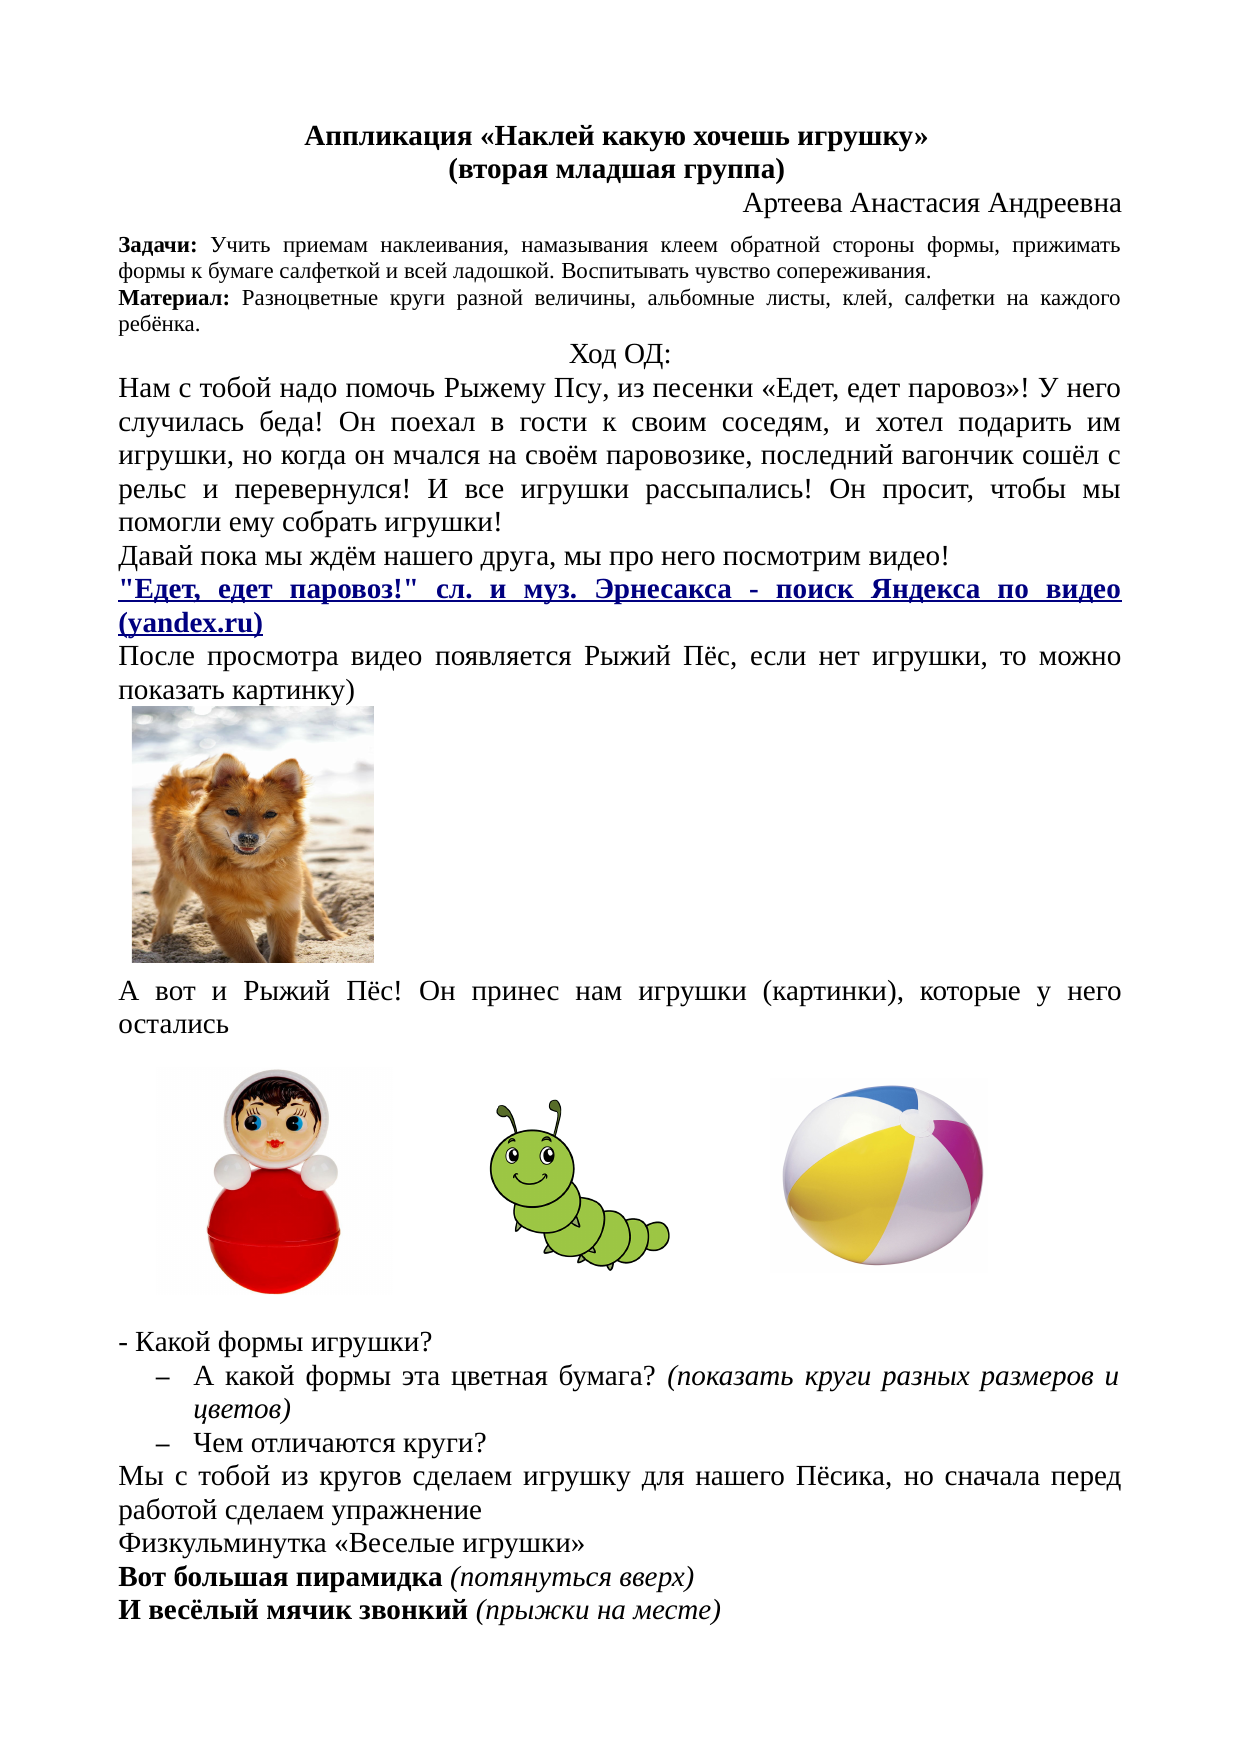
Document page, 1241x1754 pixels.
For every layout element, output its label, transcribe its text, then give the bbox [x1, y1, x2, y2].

text После просмотра видео появляется Рыжий Пёс, если нет игрушки, то можно показать картинку) [118, 638, 1122, 706]
text Физкульминутка «Веселые игрушки» [118, 1525, 1122, 1559]
text Ход ОД: [118, 337, 1122, 370]
text (yandex.ru) [118, 602, 1122, 638]
text Вот большая пирамидка (потянуться вверх) [118, 1559, 1122, 1592]
text А вот и Рыжий Пёс! Он принес нам игрушки (картинки), которые у него остались [118, 973, 1122, 1040]
list А какой формы эта цветная бумага? (показать круги разных размеров и цветов) [156, 1358, 1122, 1425]
text Давай пока мы ждём нашего друга, мы про него посмотрим видео! [118, 538, 1122, 571]
text Материал: Разноцветные круги разной величины, альбомные листы, клей, салфетки на каждого ребёнка. [118, 284, 1122, 337]
text Аппликация «Наклей какую хочешь игрушку» [118, 118, 1122, 152]
list Чем отличаются круги? [156, 1425, 1122, 1458]
text (вторая младшая группа) [118, 152, 1122, 185]
text - Какой формы игрушки? [118, 1324, 1122, 1358]
text "Едет, едет паровоз!" сл. и муз. Эрнесакса - поиск Яндекса по видео [118, 571, 1122, 600]
text Мы с тобой из кругов сделаем игрушку для нашего Пёсика, но сначала перед работой сделаем упражнение [118, 1458, 1122, 1525]
text Артеева Анастасия Андреевна [118, 185, 1122, 219]
text Нам с тобой надо помочь Рыжему Псу, из песенки «Едет, едет паровоз»! У него случилась беда! Он поехал в гости к своим соседям, и хотел подарить им игрушки, но когда он мчался на своём паровозике, последний вагончик сошёл с рельс и перевернулся! И все игрушки рассыпались! Он просит, чтобы мы помогли ему собрать игрушки! [118, 370, 1122, 538]
text Задачи: Учить приемам наклеивания, намазывания клеем обратной стороны формы, прижимать формы к бумаге салфеткой и всей ладошкой. Воспитывать чувство сопереживания. [118, 231, 1122, 284]
text И весёлый мячик звонкий (прыжки на месте) [118, 1592, 1122, 1626]
